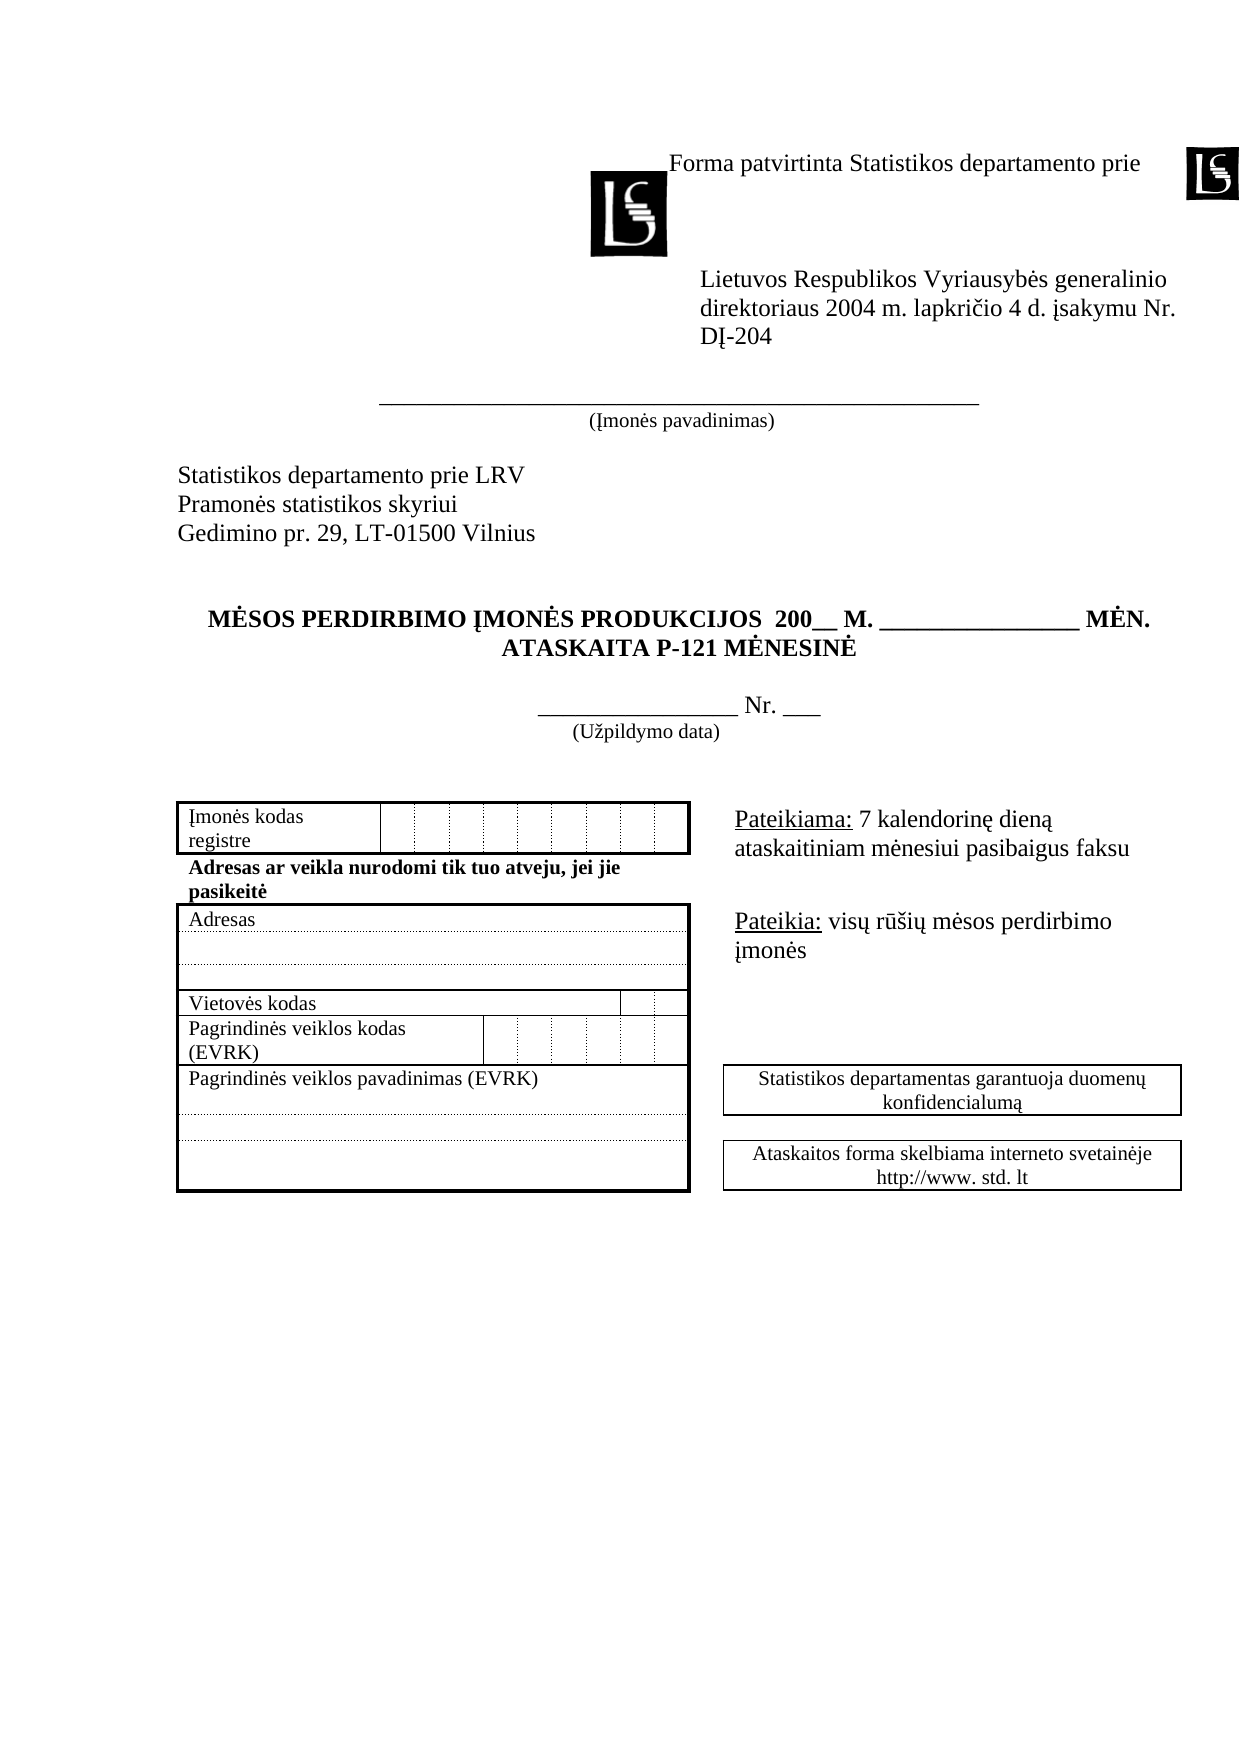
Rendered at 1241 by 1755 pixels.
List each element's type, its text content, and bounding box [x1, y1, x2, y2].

table_cell Pagrindinės veiklos pavadinimas (EVRK) [179, 1066, 687, 1114]
table_cell [691, 1114, 723, 1140]
table_cell [518, 1016, 552, 1064]
text Pramonės statistikos skyriui [177, 489, 1181, 518]
table_cell [179, 1114, 687, 1140]
text DĮ-204 [694, 321, 1181, 350]
table_cell [723, 1116, 1181, 1140]
table_cell [689, 852, 723, 903]
text Statistikos departamento prie LRV [177, 461, 1181, 489]
text (Įmonės pavadinimas) [177, 408, 1181, 432]
table_cell [179, 1140, 687, 1189]
table_header [518, 804, 552, 852]
table_header [483, 804, 518, 852]
text Gedimino pr. 29, LT-01500 Vilnius [177, 518, 1181, 547]
table_cell [691, 964, 723, 989]
table_header [655, 804, 687, 852]
text ________________ Nr. ___ [177, 691, 1181, 719]
table_header Įmonės kodas registre [179, 804, 380, 852]
text direktoriaus 2004 m. lapkričio 4 d. įsakymu Nr. [694, 293, 1181, 321]
table_cell [723, 989, 1181, 1015]
table_cell Statistikos departamentas garantuoja duomenų konfidencialumą [724, 1066, 1180, 1114]
table_header [381, 804, 415, 852]
table_cell Pagrindinės veiklos kodas (EVRK) [179, 1016, 483, 1064]
table_header [449, 804, 483, 852]
table_cell Vietovės kodas [179, 991, 620, 1015]
table_header Pateikiama: 7 kalendorinę dieną ataskaitiniam mėnesiui pasibaigus faksu [723, 801, 1181, 903]
text Forma patvirtinta Statistikos departamento prie [591, 148, 1181, 264]
table_cell [620, 1016, 655, 1064]
table_cell [655, 1016, 687, 1064]
table_cell [691, 1015, 723, 1064]
table_cell [484, 1016, 518, 1064]
table_cell [691, 1140, 723, 1189]
table_header [691, 801, 723, 852]
table_cell [691, 989, 723, 1015]
table_cell [691, 931, 723, 964]
text (Užpildymo data) [177, 719, 1181, 743]
table_cell [691, 1064, 723, 1114]
table_cell Adresas [179, 906, 687, 931]
table_cell [621, 991, 655, 1015]
table_cell [691, 903, 723, 931]
table_header [415, 804, 449, 852]
table_cell [179, 931, 687, 964]
table_cell [723, 1015, 1181, 1064]
table_cell Ataskaitos forma skelbiama interneto svetainėje http://www. std. lt [724, 1141, 1180, 1189]
text MĖSOS PERDIRBIMO ĮMONĖS PRODUKCIJOS 200__ M. ________________ MĖN. ATASKAITA P-121 MĖNESINĖ [177, 604, 1181, 662]
table_cell [723, 964, 1181, 989]
table_cell [586, 1016, 620, 1064]
table_header [586, 804, 620, 852]
table_cell [655, 991, 687, 1015]
table_cell Pateikia: visų rūšių mėsos perdirbimo įmonės [723, 903, 1181, 964]
text Lietuvos Respublikos Vyriausybės generalinio [694, 264, 1181, 293]
table_header [620, 804, 655, 852]
table_cell Adresas ar veikla nurodomi tik tuo atveju, jei jie pasikeitė [177, 855, 689, 903]
table_header [552, 804, 586, 852]
table_cell [179, 964, 687, 989]
table_cell [552, 1016, 586, 1064]
